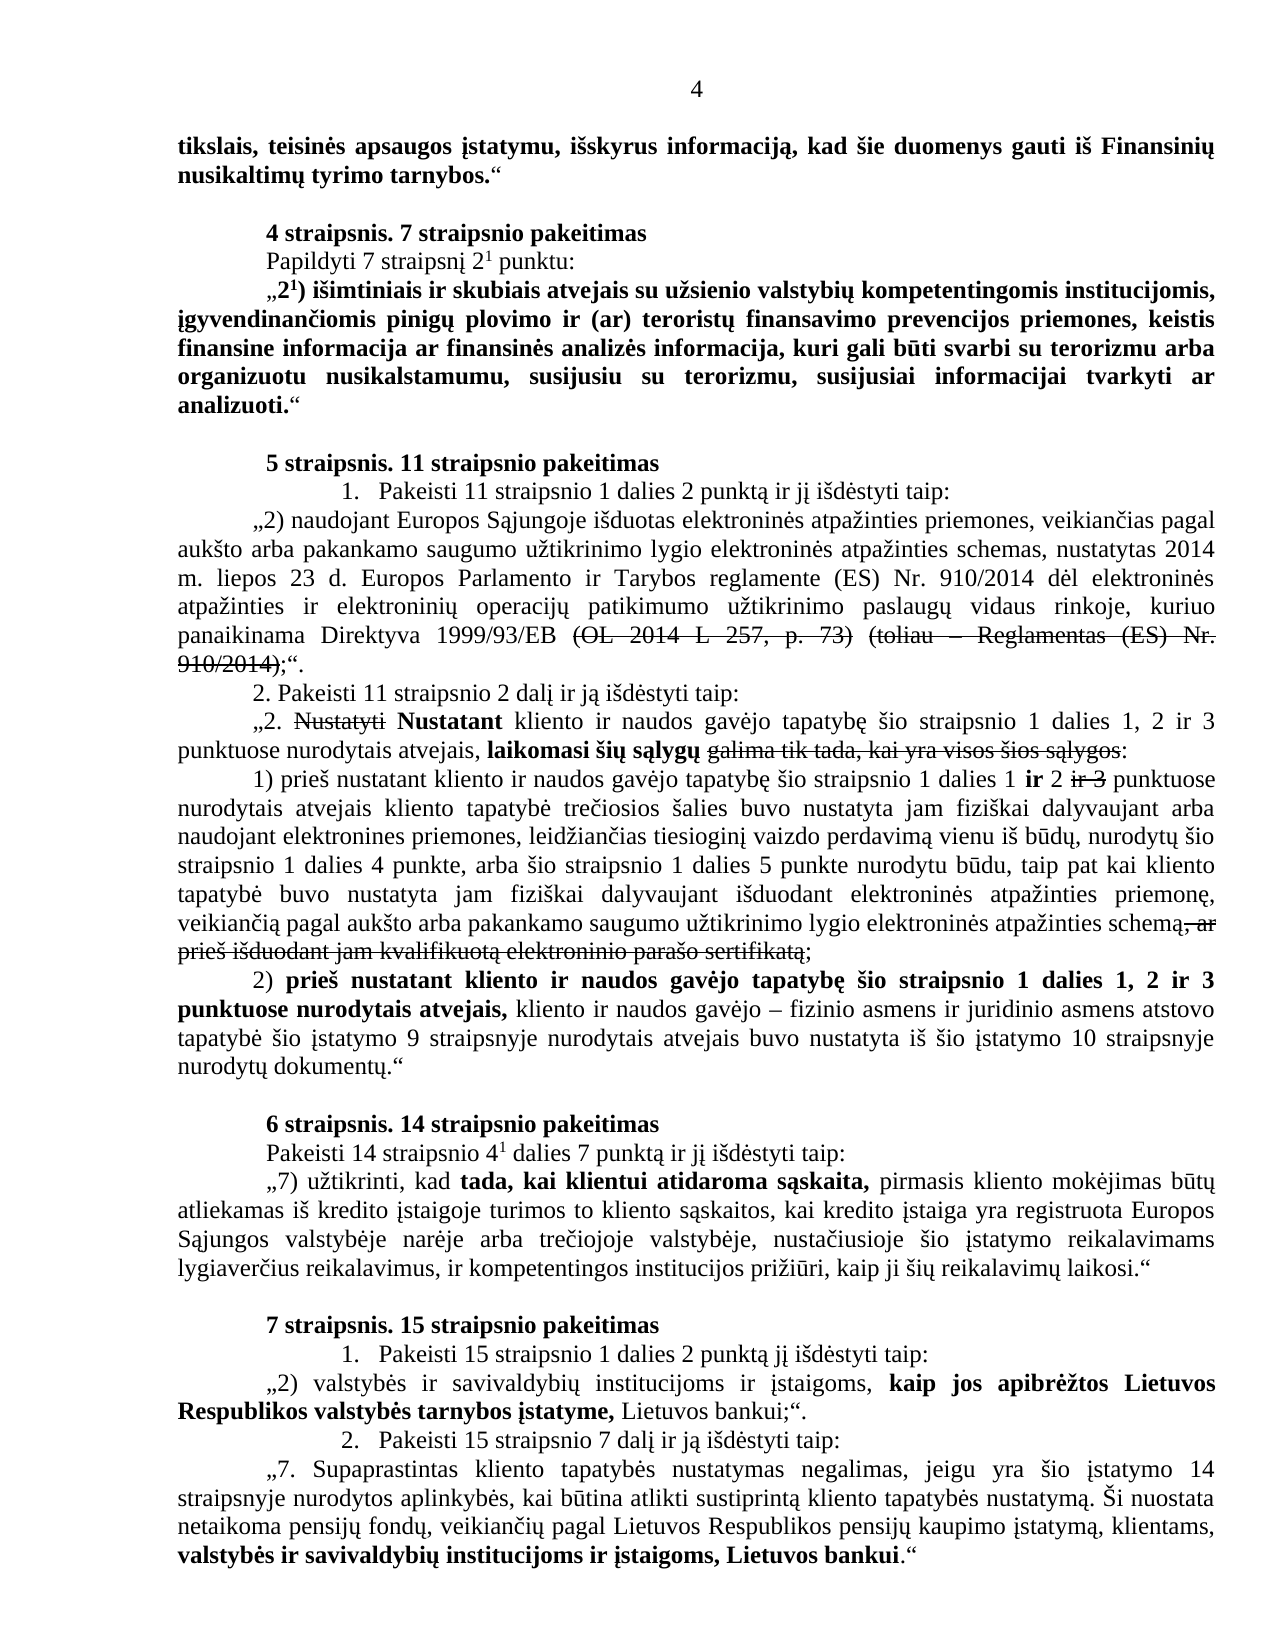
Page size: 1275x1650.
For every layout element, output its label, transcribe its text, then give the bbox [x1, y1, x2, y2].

text 5 straipsnis. 11 straipsnio pakeitimas [177, 448, 1216, 476]
list Pakeisti 15 straipsnio 1 dalies 2 punktą jį išdėstyti taip: [341, 1339, 1216, 1368]
text tikslais, teisinės apsaugos įstatymu, išskyrus informaciją, kad šie duomenys gauti iš Finansinių nusikaltimų tyrimo tarnybos.“ [177, 131, 1216, 189]
text „2. Nustatyti Nustatant kliento ir naudos gavėjo tapatybę šio straipsnio 1 dalies 1, 2 ir 3 punktuose nurodytais atvejais, laikomasi šių sąlygų galima tik tada, kai yra visos šios sąlygos: [177, 706, 1216, 764]
text 4 straipsnis. 7 straipsnio pakeitimas [177, 218, 1216, 246]
list Pakeisti 15 straipsnio 7 dalį ir ją išdėstyti taip: [341, 1425, 1216, 1454]
text „2) naudojant Europos Sąjungoje išduotas elektroninės atpažinties priemones, veikiančias pagal aukšto arba pakankamo saugumo užtikrinimo lygio elektroninės atpažinties schemas, nustatytas 2014 m. liepos 23 d. Europos Parlamento ir Tarybos reglamente (ES) Nr. 910/2014 dėl elektroninės atpažinties ir elektroninių operacijų patikimumo užtikrinimo paslaugų vidaus rinkoje, kuriuo panaikinama Direktyva 1999/93/EB (OL 2014 L 257, p. 73) (toliau – Reglamentas (ES) Nr. 910/2014);“. [177, 505, 1216, 678]
text „21) išimtiniais ir skubiais atvejais su užsienio valstybių kompetentingomis institucijomis, įgyvendinančiomis pinigų plovimo ir (ar) teroristų finansavimo prevencijos priemones, keistis finansine informacija ar finansinės analizės informacija, kuri gali būti svarbi su terorizmu arba organizuotu nusikalstamumu, susijusiu su terorizmu, susijusiai informacijai tvarkyti ar analizuoti.“ [177, 275, 1216, 419]
text 1) prieš nustatant kliento ir naudos gavėjo tapatybę šio straipsnio 1 dalies 1 ir 2 ir 3 punktuose nurodytais atvejais kliento tapatybė trečiosios šalies buvo nustatyta jam fiziškai dalyvaujant arba naudojant elektronines priemones, leidžiančias tiesioginį vaizdo perdavimą vienu iš būdų, nurodytų šio straipsnio 1 dalies 4 punkte, arba šio straipsnio 1 dalies 5 punkte nurodytu būdu, taip pat kai kliento tapatybė buvo nustatyta jam fiziškai dalyvaujant išduodant elektroninės atpažinties priemonę, veikiančią pagal aukšto arba pakankamo saugumo užtikrinimo lygio elektroninės atpažinties schemą, ar prieš išduodant jam kvalifikuotą elektroninio parašo sertifikatą; [177, 764, 1216, 965]
text Papildyti 7 straipsnį 21 punktu: [177, 246, 1216, 275]
text „7. Supaprastintas kliento tapatybės nustatymas negalimas, jeigu yra šio įstatymo 14 straipsnyje nurodytos aplinkybės, kai būtina atlikti sustiprintą kliento tapatybės nustatymą. Ši nuostata netaikoma pensijų fondų, veikiančių pagal Lietuvos Respublikos pensijų kaupimo įstatymą, klientams, valstybės ir savivaldybių institucijoms ir įstaigoms, Lietuvos bankui.“ [177, 1454, 1216, 1569]
text „2) valstybės ir savivaldybių institucijoms ir įstaigoms, kaip jos apibrėžtos Lietuvos Respublikos valstybės tarnybos įstatyme, Lietuvos bankui;“. [177, 1368, 1216, 1425]
text 2) prieš nustatant kliento ir naudos gavėjo tapatybę šio straipsnio 1 dalies 1, 2 ir 3 punktuose nurodytais atvejais, kliento ir naudos gavėjo – fizinio asmens ir juridinio asmens atstovo tapatybė šio įstatymo 9 straipsnyje nurodytais atvejais buvo nustatyta iš šio įstatymo 10 straipsnyje nurodytų dokumentų.“ [177, 965, 1216, 1080]
text 6 straipsnis. 14 straipsnio pakeitimas [177, 1109, 1216, 1138]
text 2. Pakeisti 11 straipsnio 2 dalį ir ją išdėstyti taip: [177, 678, 1216, 706]
text „7) užtikrinti, kad tada, kai klientui atidaroma sąskaita, pirmasis kliento mokėjimas būtų atliekamas iš kredito įstaigoje turimos to kliento sąskaitos, kai kredito įstaiga yra registruota Europos Sąjungos valstybėje narėje arba trečiojoje valstybėje, nustačiusioje šio įstatymo reikalavimams lygiaverčius reikalavimus, ir kompetentingos institucijos prižiūri, kaip ji šių reikalavimų laikosi.“ [177, 1166, 1216, 1281]
list Pakeisti 11 straipsnio 1 dalies 2 punktą ir jį išdėstyti taip: [341, 476, 1216, 505]
text Pakeisti 14 straipsnio 41 dalies 7 punktą ir jį išdėstyti taip: [177, 1138, 1216, 1166]
text 7 straipsnis. 15 straipsnio pakeitimas [177, 1310, 1216, 1339]
